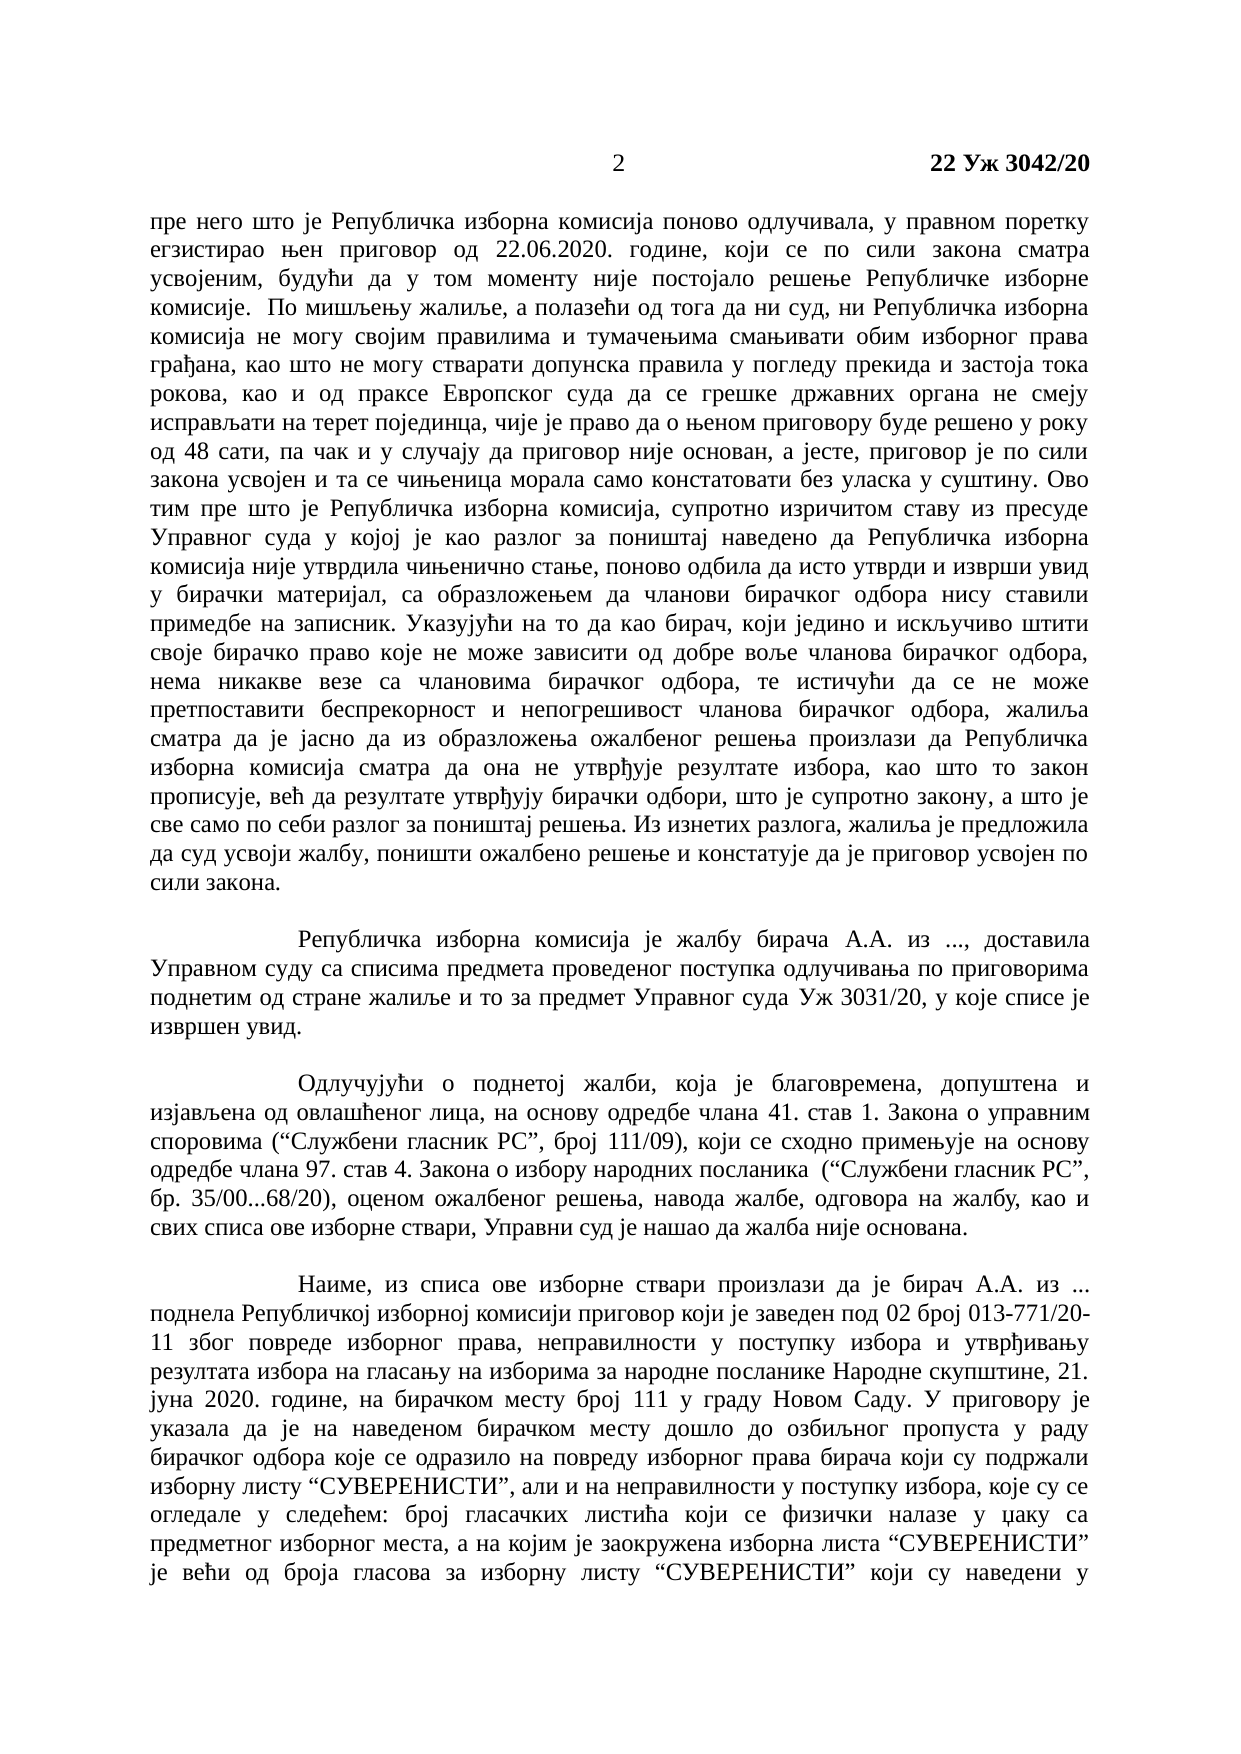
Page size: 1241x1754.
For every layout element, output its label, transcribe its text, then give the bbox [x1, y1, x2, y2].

text Одлучујући о поднетој жалби, која је благовремена, допуштена и изјављена од овлашћеног лица, на основу одредбе члана 41. став 1. Закона о управним споровима (“Службени гласник РС”, број 111/09), који се сходно примењује на основу одредбе члана 97. став 4. Закона о избору народних посланика (“Службени гласник РС”, бр. 35/00...68/20), оценом ожалбеног решења, навода жалбе, одговора на жалбу, као и свих списа ове изборне ствари, Управни суд је нашао да жалба није основана. [150, 1068, 1090, 1241]
text Наиме, из списа ове изборне ствари произлази да је бирач A.A. из ... поднела Републичкој изборној комисији приговор који је заведен под 02 број 013-771/20-11 због повреде изборног права, неправилности у поступку избора и утврђивању резултата избора на гласању на изборима за народне посланике Народне скупштине, 21. јуна 2020. године, на бирачком месту број 111 у граду Новом Саду. У приговору је указала да је на наведеном бирачком месту дошло до озбиљног пропуста у раду бирачког одбора које се одразило на повреду изборног права бирача који су подржали изборну листу “СУВЕРЕНИСТИ”, али и на неправилности у поступку избора, које су се огледале у следећем: број гласачких листића који се физички налазе у џаку са предметног изборног места, а на којим је заокружена изборна листа “СУВЕРЕНИСТИ” је већи од броја гласова за изборну листу “СУВЕРЕНИСТИ” који су наведени у [150, 1269, 1090, 1586]
text пре него што је Републичка изборна комисија поново одлучивала, у правном поретку егзистирао њен приговор од 22.06.2020. године, који се по сили закона сматра усвојеним, будући да у том моменту није постојало решење Републичке изборне комисије. По мишљењу жалиље, а полазећи од тога да ни суд, ни Републичка изборна комисија не могу својим правилима и тумачењима смањивати обим изборног права грађана, као што не могу стварати допунска правила у погледу прекида и застоја тока рокова, као и од праксе Европског суда да се грешке државних органа не смеју исправљати на терет појединца, чије је право да о њеном приговору буде решено у року од 48 сати, па чак и у случају да приговор није основан, а јесте, приговор је по сили закона усвојен и та се чињеница морала само констатовати без уласка у суштину. Ово тим пре што је Републичка изборна комисија, супротно изричитом ставу из пресуде Управног суда у којој је као разлог за поништај наведено да Републичка изборна комисија није утврдила чињенично стање, поново одбила да исто утврди и изврши увид у бирачки материјал, са образложењем да чланови бирачког одбора нису ставили примедбе на записник. Указујући на то да као бирач, који једино и искључиво штити своје бирачко право које не може зависити од добре воље чланова бирачког одбора, нема никакве везе са члановима бирачког одбора, те истичући да се не може претпоставити беспрекорност и непогрешивост чланова бирачког одбора, жалиља сматра да је јасно да из образложења ожалбеног решења произлази да Републичка изборна комисија сматра да она не утврђује резултате избора, као што то закон прописује, већ да резултате утврђују бирачки одбори, што је супротно закону, а што је све само по себи разлог за поништај решења. Из изнетих разлога, жалиља је предложила да суд усвоји жалбу, поништи ожалбено решење и констатује да је приговор усвојен по сили закона. [150, 206, 1090, 896]
text Републичка изборна комисија је жалбу бирача A.A. из ..., доставила Управном суду са списима предмета проведеног поступка одлучивања по приговорима поднетим од стране жалиље и то за предмет Управног суда Уж 3031/20, у које списе је извршен увид. [150, 924, 1090, 1039]
